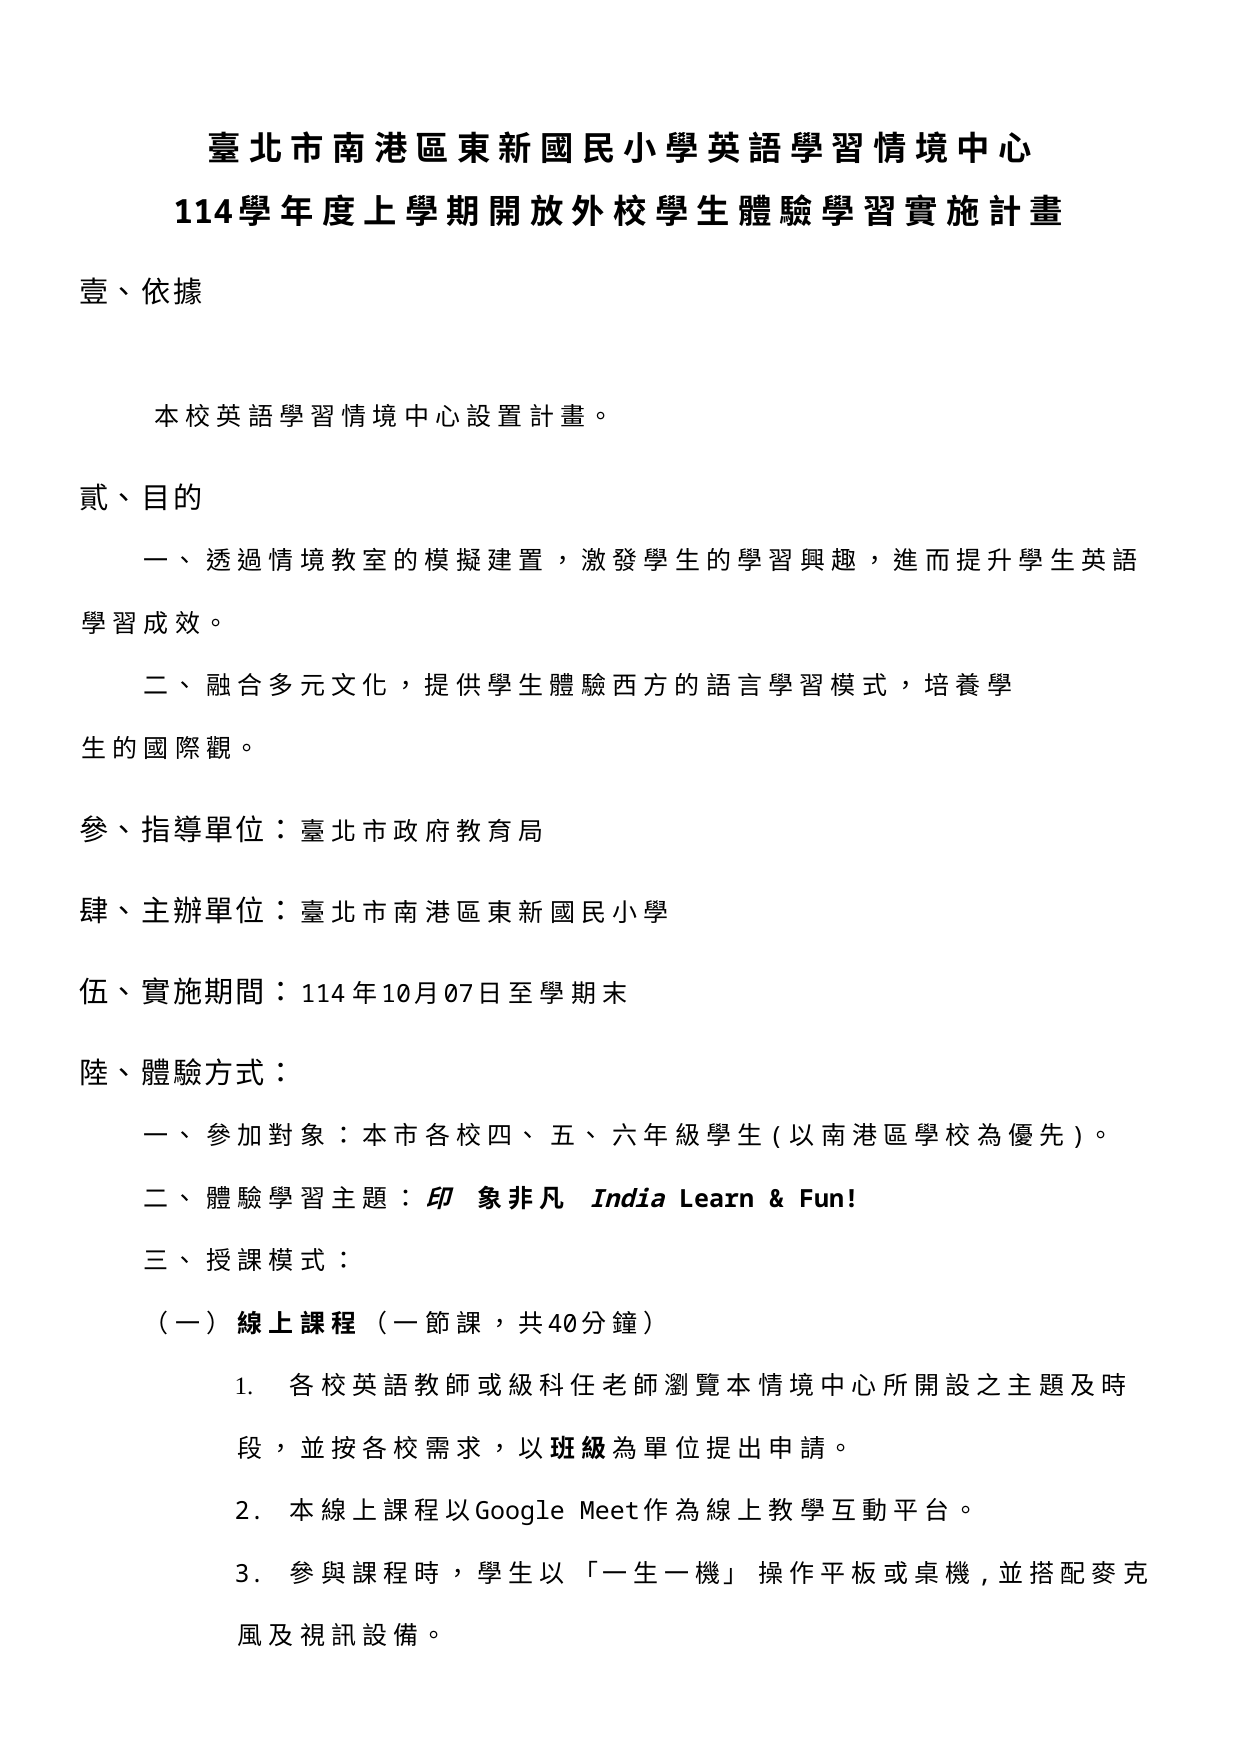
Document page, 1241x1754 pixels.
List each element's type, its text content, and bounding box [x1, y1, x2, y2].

list 本線上課程以Google Meet作為線上教學互動平台。 [228, 1467, 1157, 1529]
text 貳、目的 [78, 454, 1161, 517]
text 本校英語學習情境中心設置計畫。 [78, 373, 1161, 436]
list 參與課程時，學生以「一生一機」操作平板或桌機,並搭配麥克風及視訊設備。 [228, 1529, 1157, 1654]
text 肆、主辦單位：臺北市南港區東新國民小學 [78, 867, 1161, 929]
text 三、授課模式： [116, 1217, 1157, 1279]
text 一、參加對象：本市各校四、五、六年級學生(以南港區學校為優先)。 [116, 1092, 1161, 1154]
text 一、透過情境教室的模擬建置，激發學生的學習興趣，進而提升學生英語學習成效。 [78, 517, 1161, 642]
text 參、指導單位：臺北市政府教育局 [78, 786, 1024, 848]
text （一）線上課程（一節課，共40分鐘） [141, 1279, 1157, 1342]
text 二、融合多元文化，提供學生體驗西方的語言學習模式，培養學生的國際觀。 [78, 642, 1024, 767]
text 伍、實施期間：114年10月07日至學期末 [78, 948, 1161, 1011]
list 各校英語教師或級科任老師瀏覽本情境中心所開設之主題及時段，並按各校需求，以班級為單位提出申請。 [228, 1342, 1157, 1467]
text 114學年度上學期開放外校學生體驗學習實施計畫 [78, 167, 1161, 229]
text 二、體驗學習主題：印 象非凡 India Learn & Fun! [116, 1154, 1161, 1217]
text 臺北市南港區東新國民小學英語學習情境中心 [78, 104, 1161, 167]
text 壹、依據 [78, 248, 1161, 311]
text 陸、體驗方式： [78, 1029, 1161, 1092]
